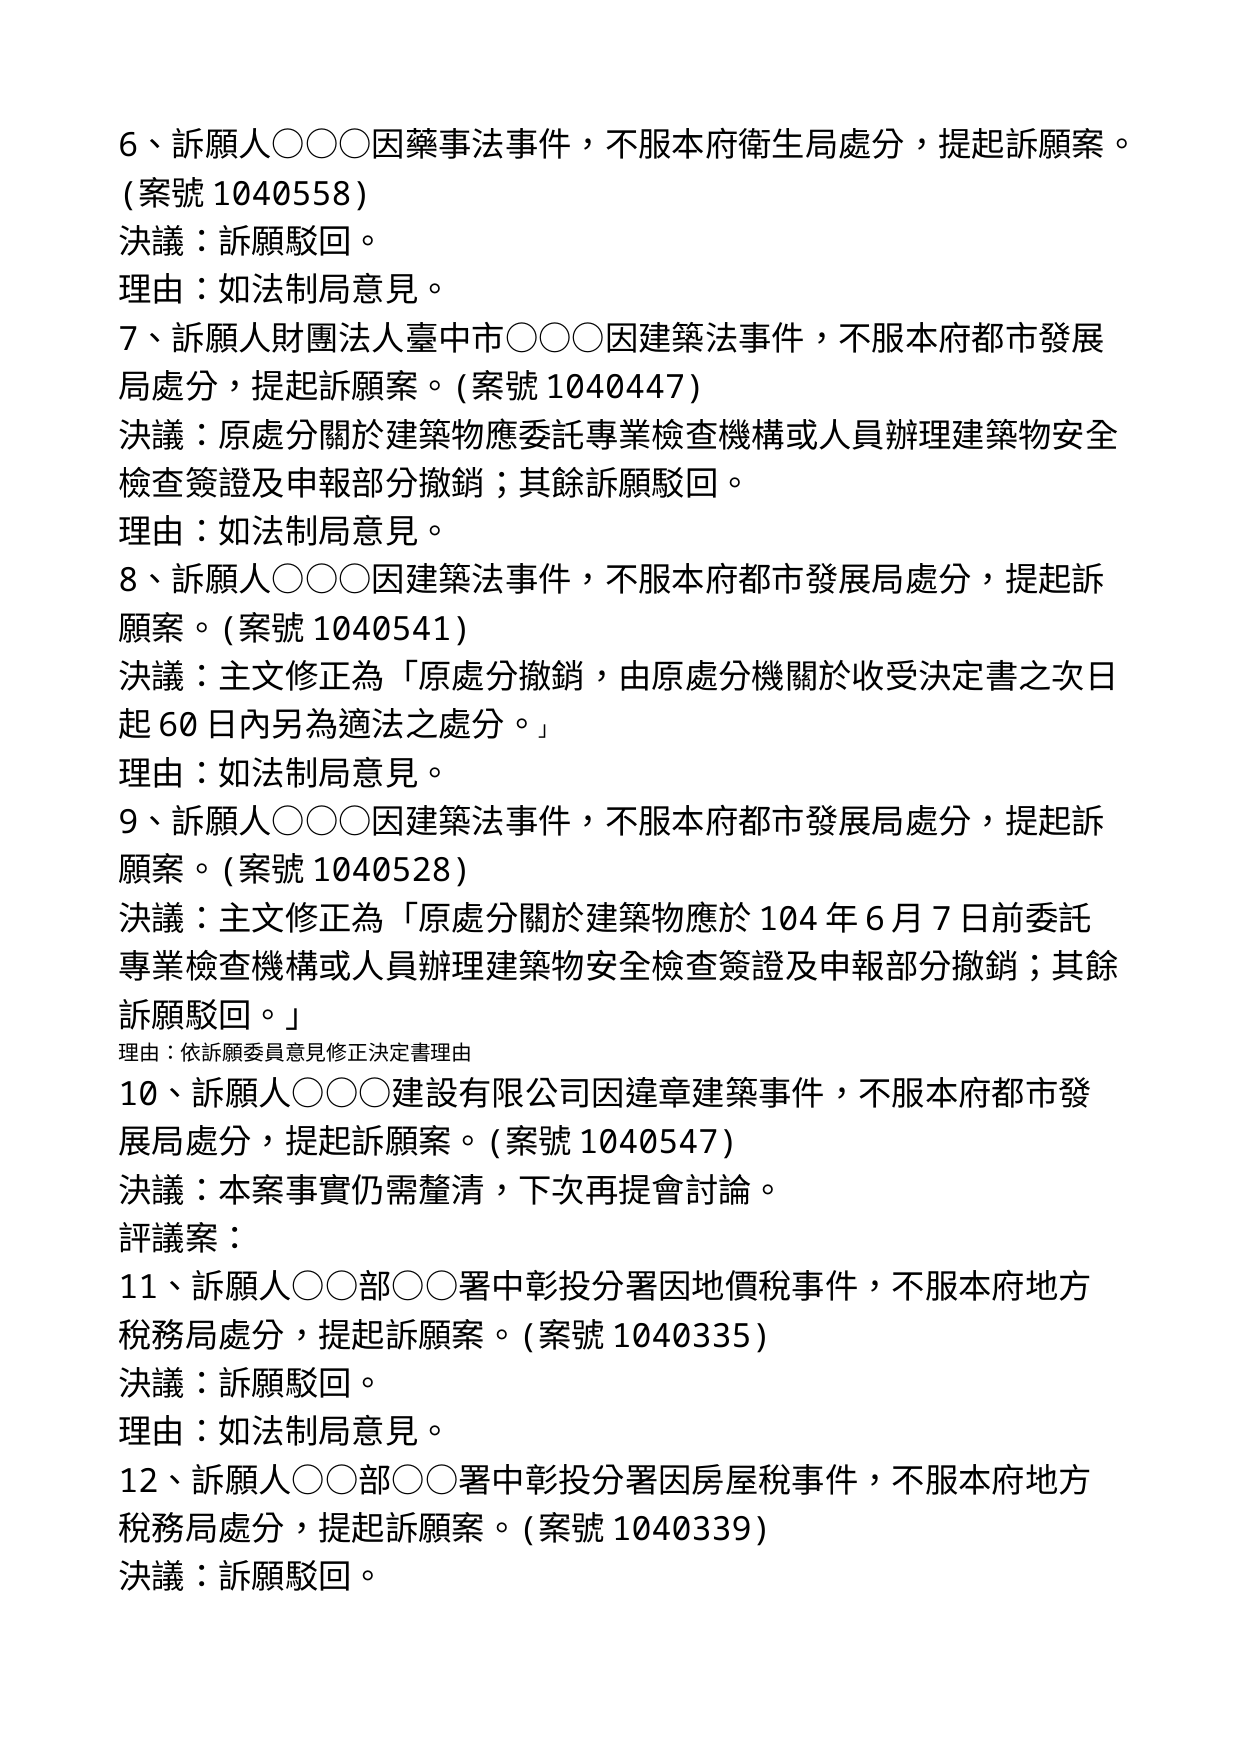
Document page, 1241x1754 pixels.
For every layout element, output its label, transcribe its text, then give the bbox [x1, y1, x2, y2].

text 9、訴願人○○○因建築法事件，不服本府都市發展局處分，提起訴願案。(案號1040528) [118, 795, 1122, 892]
text 6、訴願人○○○因藥事法事件，不服本府衛生局處分，提起訴願案。(案號1040558) [118, 118, 1122, 215]
text 10、訴願人○○○建設有限公司因違章建築事件，不服本府都市發展局處分，提起訴願案。(案號1040547) [118, 1067, 1122, 1164]
text 理由：如法制局意見。 [118, 263, 1122, 311]
text 7、訴願人財團法人臺中市○○○因建築法事件，不服本府都市發展局處分，提起訴願案。(案號1040447) [118, 311, 1122, 408]
text 決議：原處分關於建築物應委託專業檢查機構或人員辦理建築物安全檢查簽證及申報部分撤銷；其餘訴願駁回。 [118, 408, 1122, 505]
text 11、訴願人○○部○○署中彰投分署因地價稅事件，不服本府地方稅務局處分，提起訴願案。(案號1040335) [118, 1260, 1122, 1357]
text 理由：如法制局意見。 [118, 747, 1122, 795]
text 評議案： [118, 1212, 1122, 1260]
text 決議：訴願駁回。 [118, 1357, 1122, 1405]
text 決議：主文修正為「原處分關於建築物應於104年6月7日前委託專業檢查機構或人員辦理建築物安全檢查簽證及申報部分撤銷；其餘訴願駁回。」 [118, 892, 1122, 1037]
text 決議：訴願駁回。 [118, 1550, 1122, 1598]
text 決議：本案事實仍需釐清，下次再提會討論。 [118, 1164, 1122, 1212]
text 理由：依訴願委員意見修正決定書理由 [118, 1037, 1122, 1067]
text 理由：如法制局意見。 [118, 505, 1122, 553]
text 決議：主文修正為「原處分撤銷，由原處分機關於收受決定書之次日起60日內另為適法之處分。」 [118, 650, 1122, 747]
text 12、訴願人○○部○○署中彰投分署因房屋稅事件，不服本府地方稅務局處分，提起訴願案。(案號1040339) [118, 1453, 1122, 1550]
text 8、訴願人○○○因建築法事件，不服本府都市發展局處分，提起訴願案。(案號1040541) [118, 553, 1122, 650]
text 理由：如法制局意見。 [118, 1405, 1122, 1453]
text 決議：訴願駁回。 [118, 215, 1122, 263]
